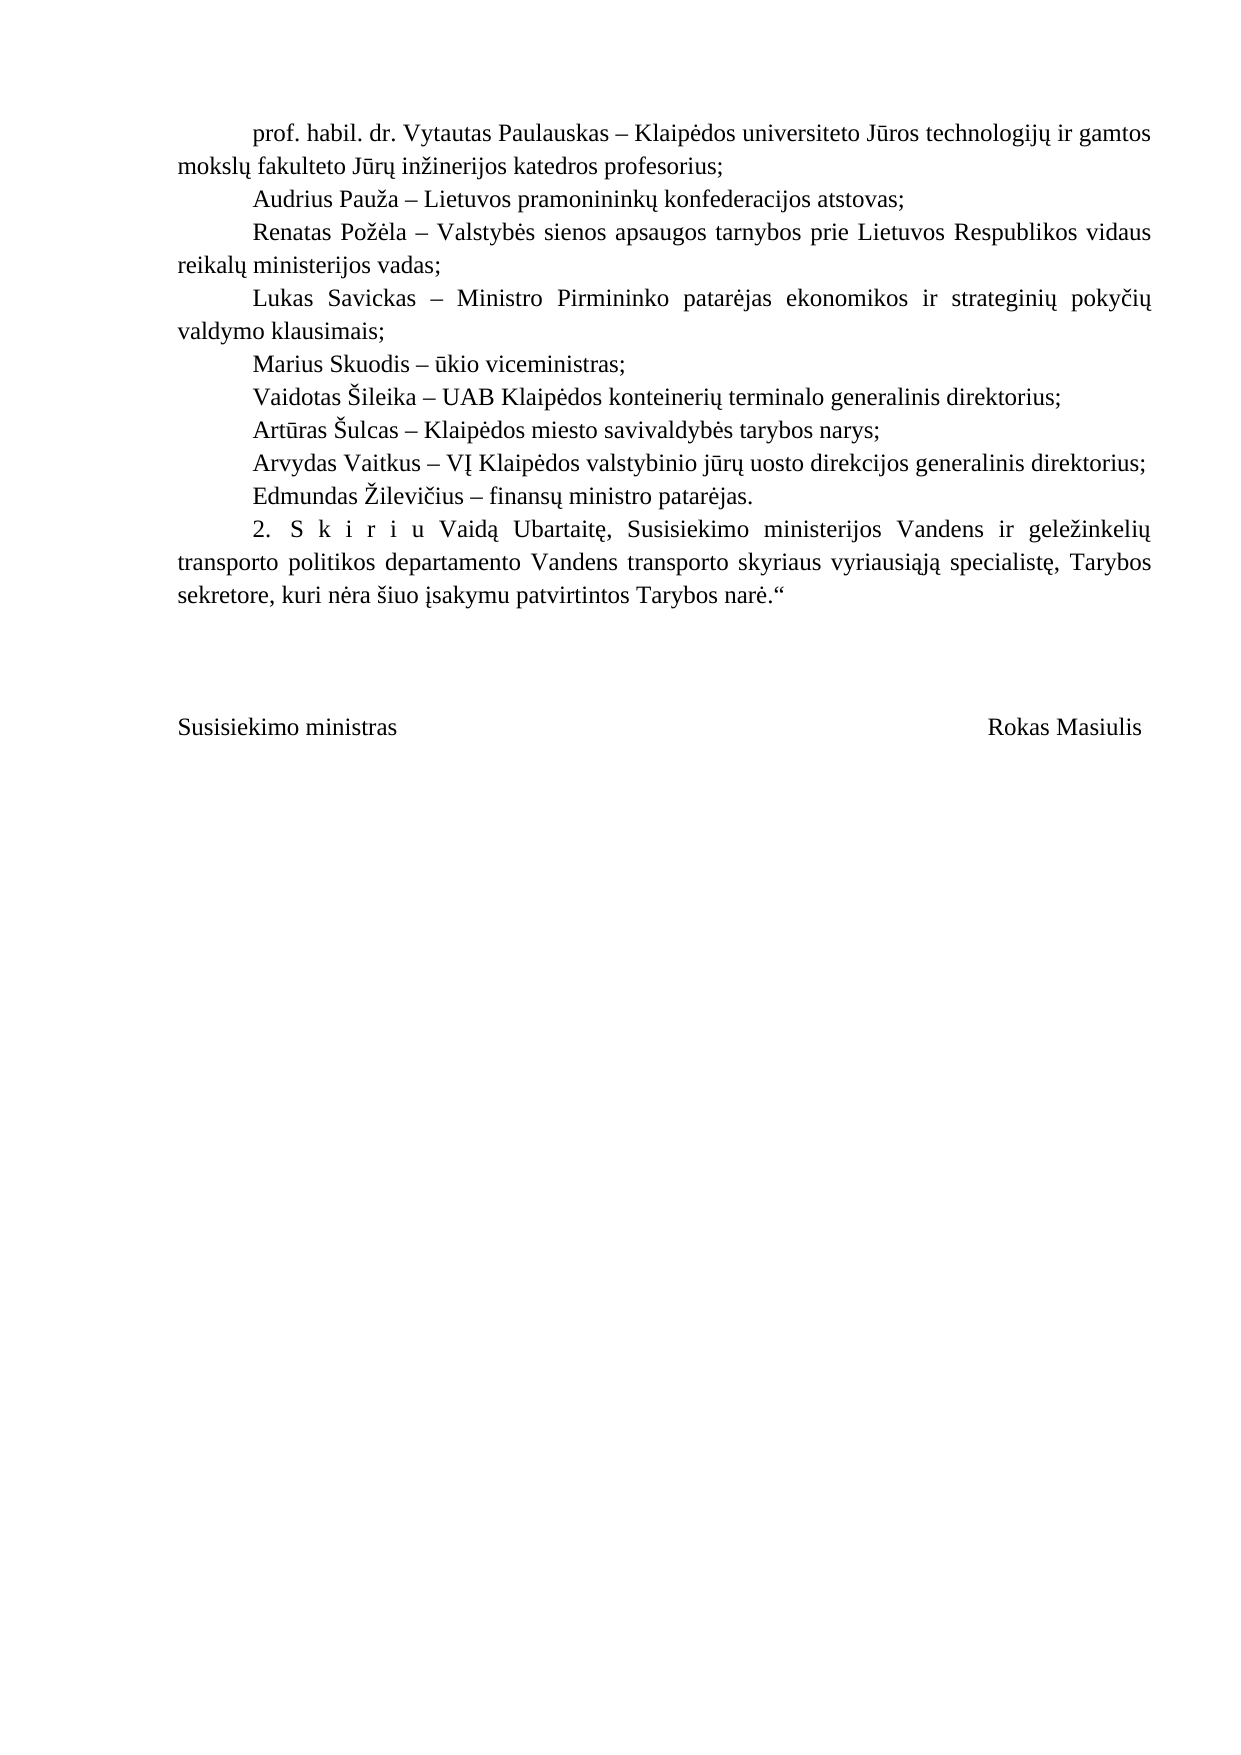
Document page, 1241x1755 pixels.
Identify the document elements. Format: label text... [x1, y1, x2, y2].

text Marius Skuodis – ūkio viceministras; [177, 349, 1152, 378]
text Edmundas Žilevičius – finansų ministro patarėjas. [177, 481, 1152, 510]
text Arvydas Vaitkus – VĮ Klaipėdos valstybinio jūrų uosto direkcijos generalinis direktorius; [177, 448, 1152, 477]
text Vaidotas Šileika – UAB Klaipėdos konteinerių terminalo generalinis direktorius; [177, 382, 1152, 411]
text Audrius Pauža – Lietuvos pramonininkų konfederacijos atstovas; [177, 184, 1152, 213]
text Artūras Šulcas – Klaipėdos miesto savivaldybės tarybos narys; [177, 415, 1152, 444]
text prof. habil. dr. Vytautas Paulauskas – Klaipėdos universiteto Jūros technologijų ir gamtos mokslų fakulteto Jūrų inžinerijos katedros profesorius; [177, 118, 1152, 180]
text Renatas Požėla – Valstybės sienos apsaugos tarnybos prie Lietuvos Respublikos vidaus reikalų ministerijos vadas; [177, 217, 1152, 279]
text 2. S k i r i u Vaidą Ubartaitę, Susisiekimo ministerijos Vandens ir geležinkelių transporto politikos departamento Vandens transporto skyriaus vyriausiąją specialistę, Tarybos sekretore, kuri nėra šiuo įsakymu patvirtintos Tarybos narė.“ [177, 514, 1152, 609]
text Susisiekimo ministras Rokas Masiulis [177, 712, 1181, 741]
text Lukas Savickas – Ministro Pirmininko patarėjas ekonomikos ir strateginių pokyčių valdymo klausimais; [177, 283, 1152, 345]
